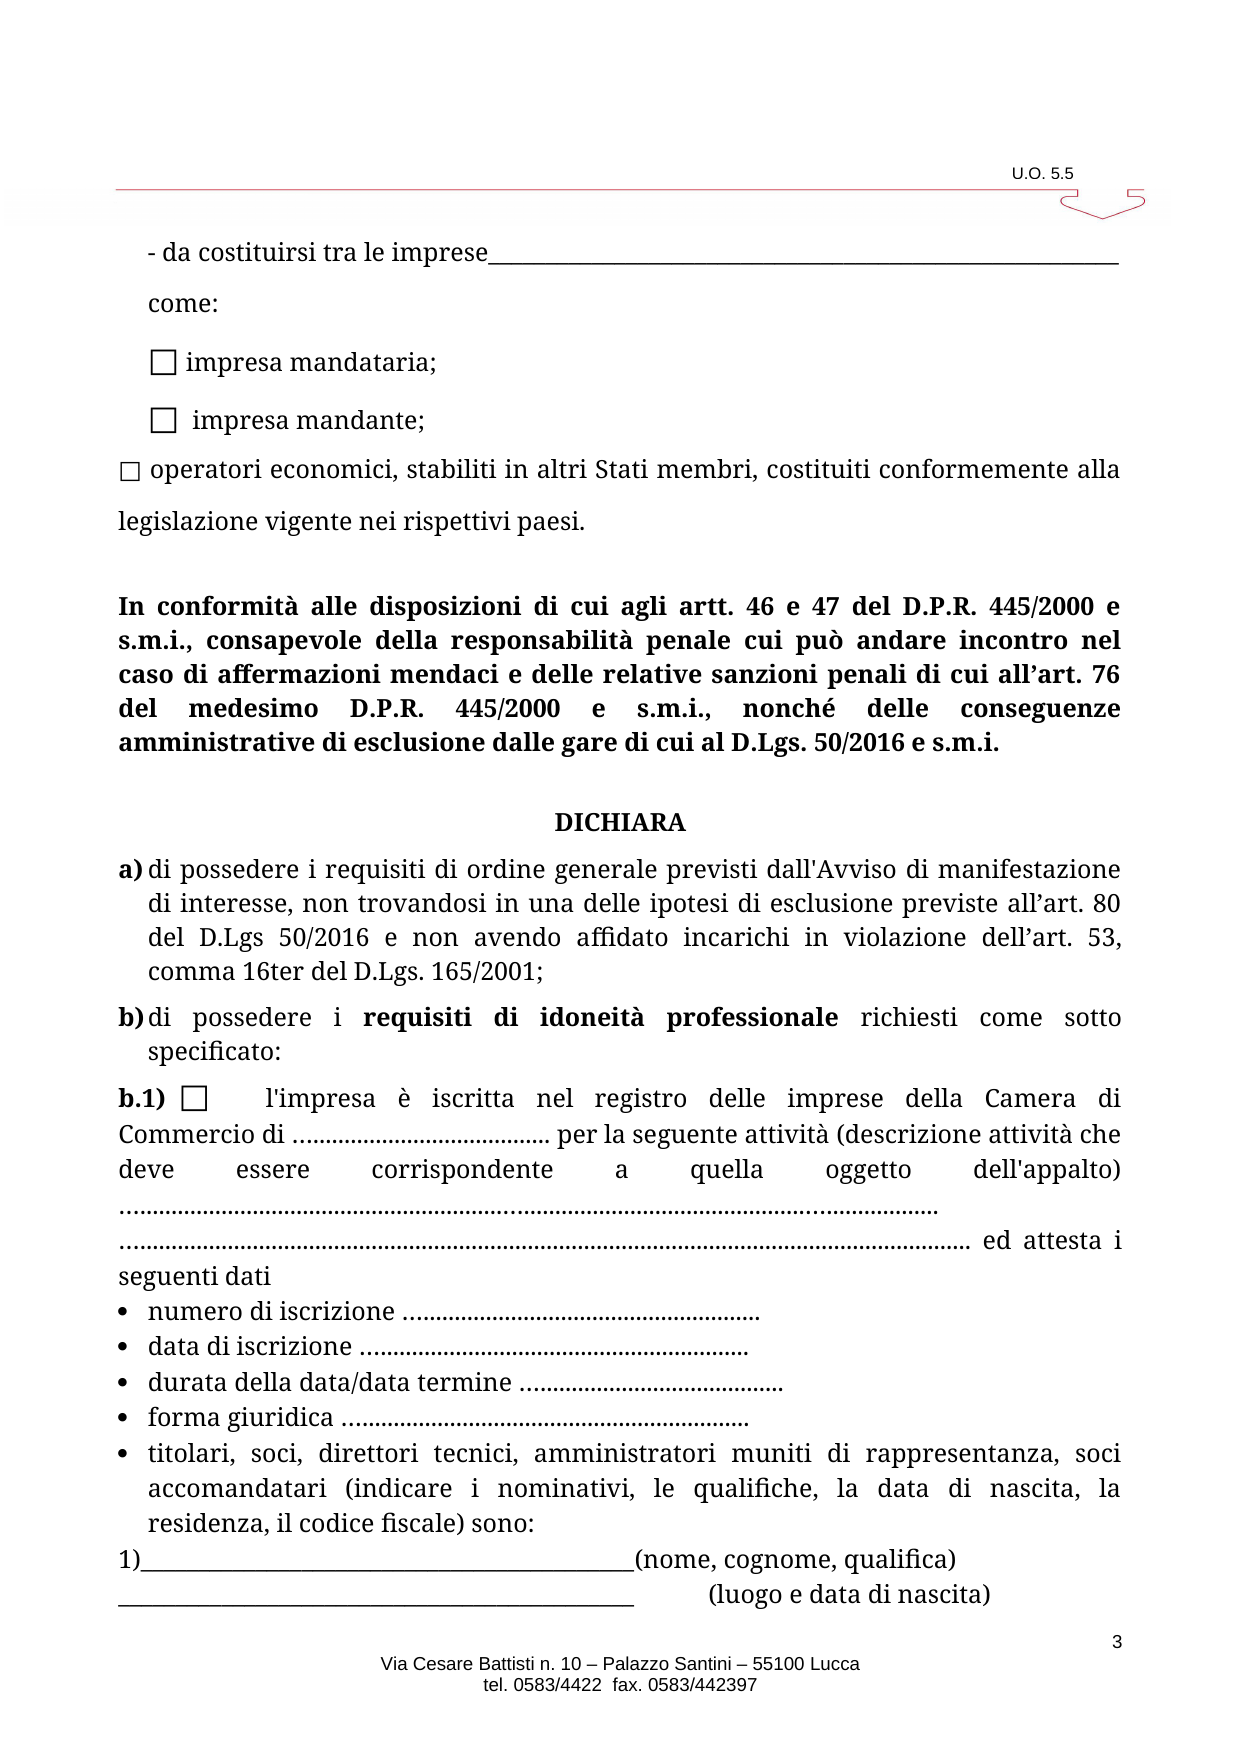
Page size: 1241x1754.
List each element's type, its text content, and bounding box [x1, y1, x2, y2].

list titolari, soci, direttori tecnici, amministratori muniti di rappresentanza, soci accomandatari (indicare i nominativi, le qualifiche, la data di nascita, la residenza, il codice fiscale) sono: [118, 1434, 1122, 1540]
list □ impresa mandataria; [148, 336, 1122, 382]
text DICHIARA [118, 805, 1122, 839]
text □ operatori economici, stabiliti in altri Stati membri, costituiti conformemente alla legislazione vigente nei rispettivi paesi. [118, 452, 1122, 537]
list numero di iscrizione …...................................................... [118, 1292, 1122, 1327]
list data di iscrizione …........................................................... [118, 1327, 1122, 1363]
text 1)___________________________________________ (nome, cognome, qualifica) [118, 1540, 1122, 1575]
text b) di possedere i requisiti di idoneità professionale richiesti come sotto specificato: [118, 1000, 1122, 1068]
text come: [148, 285, 1122, 319]
text In conformità alle disposizioni di cui agli artt. 46 e 47 del D.P.R. 445/2000 e s.m.i., consapevole della responsabilità penale cui può andare incontro nel caso di affermazioni mendaci e delle relative sanzioni penali di cui all’art. 76 del medesimo D.P.R. 445/2000 e s.m.i., nonché delle conseguenze amministrative di esclusione dalle gare di cui al D.Lgs. 50/2016 e s.m.i. [118, 588, 1122, 758]
list □ impresa mandante; [148, 394, 1122, 439]
list forma giuridica ….............................................................. [118, 1398, 1122, 1434]
text b.1) □ l'impresa è iscritta nel registro delle imprese della Camera di Commercio di …...................................... per la seguente attività (descrizione attività che deve essere corrispondente a quella oggetto dell'appalto) …..........................................................….............................................…..................…..................................................................................................................................... ed attesta i seguenti dati [118, 1079, 1122, 1292]
text _____________________________________________ (luogo e data di nascita) [118, 1575, 1122, 1611]
text a) di possedere i requisiti di ordine generale previsti dall'Avviso di manifestazione di interesse, non trovandosi in una delle ipotesi di esclusione previste all’art. 80 del D.Lgs 50/2016 e non avendo affidato incarichi in violazione dell’art. 53, comma 16ter del D.Lgs. 165/2001; [118, 852, 1122, 988]
text - da costituirsi tra le imprese_______________________________________________________ [148, 234, 1122, 268]
list durata della data/data termine …....................................... [118, 1363, 1122, 1398]
